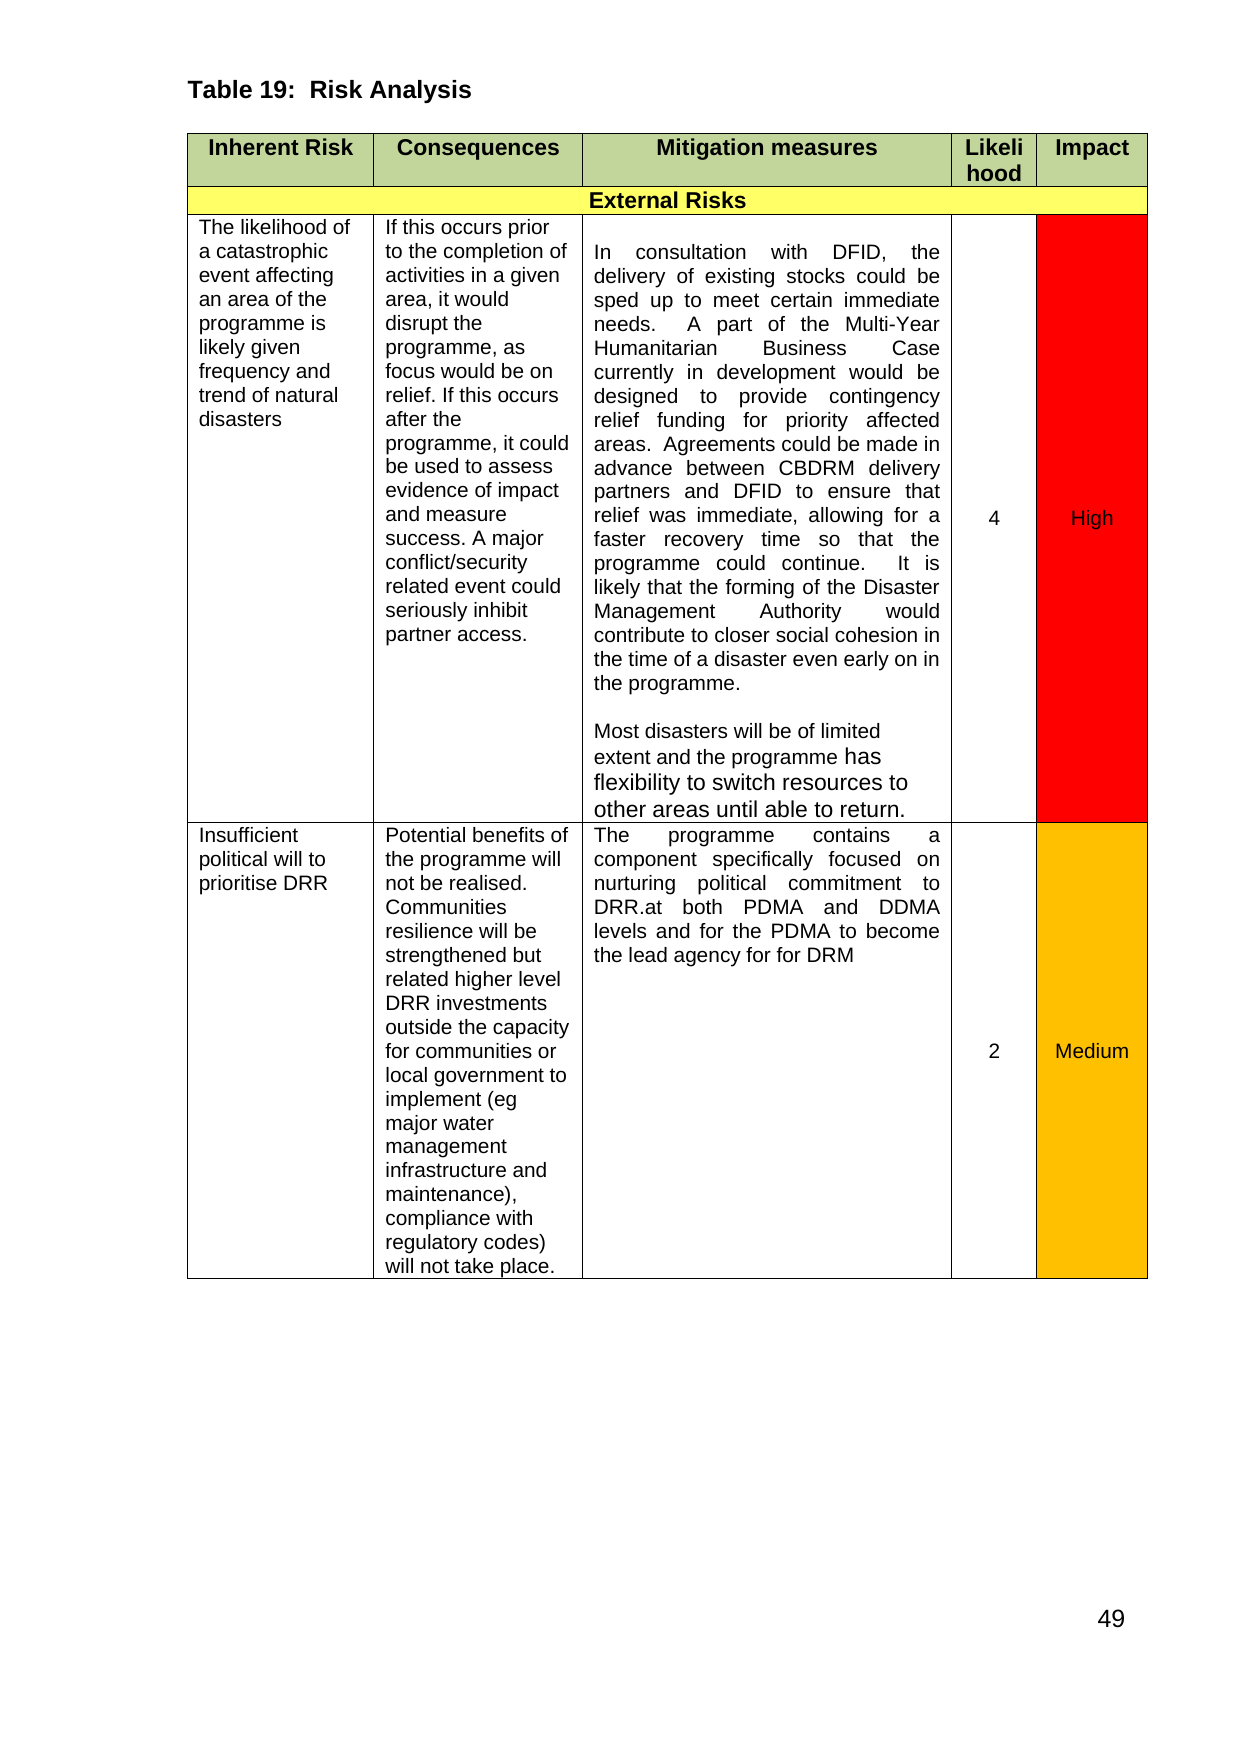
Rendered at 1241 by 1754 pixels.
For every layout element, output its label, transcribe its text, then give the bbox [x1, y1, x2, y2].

table_cell Insufficient political will to prioritise DRR [188, 823, 373, 1278]
table_header Mitigation measures [583, 134, 951, 186]
table_header Consequences [374, 134, 582, 186]
table_header Impact [1037, 134, 1147, 186]
table_cell If this occurs prior to the completion of activities in a given area, it would disrupt the programme, as focus would be on relief. If this occurs after the programme, it could be used to assess evidence of impact and measure success. A major conflict/security related event could seriously inhibit partner access. [374, 215, 582, 822]
table_header Inherent Risk [188, 134, 373, 186]
table_cell 4 [952, 215, 1036, 822]
text Table 19: Risk Analysis [187, 75, 1125, 104]
table_cell 2 [952, 823, 1036, 1278]
table_cell The programme contains a component specifically focused on nurturing political commitment to DRR.at both PDMA and DDMA levels and for the PDMA to become the lead agency for for DRM [583, 823, 951, 1278]
table_header Likelihood [952, 134, 1036, 186]
table_cell External Risks [188, 187, 1147, 214]
table_cell In consultation with DFID, the delivery of existing stocks could be sped up to meet certain immediate needs. A part of the Multi-Year Humanitarian Business Case currently in development would be designed to provide contingency relief funding for priority affected areas. Agreements could be made in advance between CBDRM delivery partners and DFID to ensure that relief was immediate, allowing for a faster recovery time so that the programme could continue. It is likely that the forming of the Disaster Management Authority would contribute to closer social cohesion in the time of a disaster even early on in the programme. Most disasters will be of limited extent and the programme has flexibility to switch resources to other areas until able to return. [583, 215, 951, 822]
table_cell High [1037, 215, 1147, 822]
table_cell Potential benefits of the programme will not be realised. Communities resilience will be strengthened but related higher level DRR investments outside the capacity for communities or local government to implement (eg major water management infrastructure and maintenance), compliance with regulatory codes) will not take place. [374, 823, 582, 1278]
table_cell The likelihood of a catastrophic event affecting an area of the programme is likely given frequency and trend of natural disasters [188, 215, 373, 822]
table_cell Medium [1037, 823, 1147, 1278]
